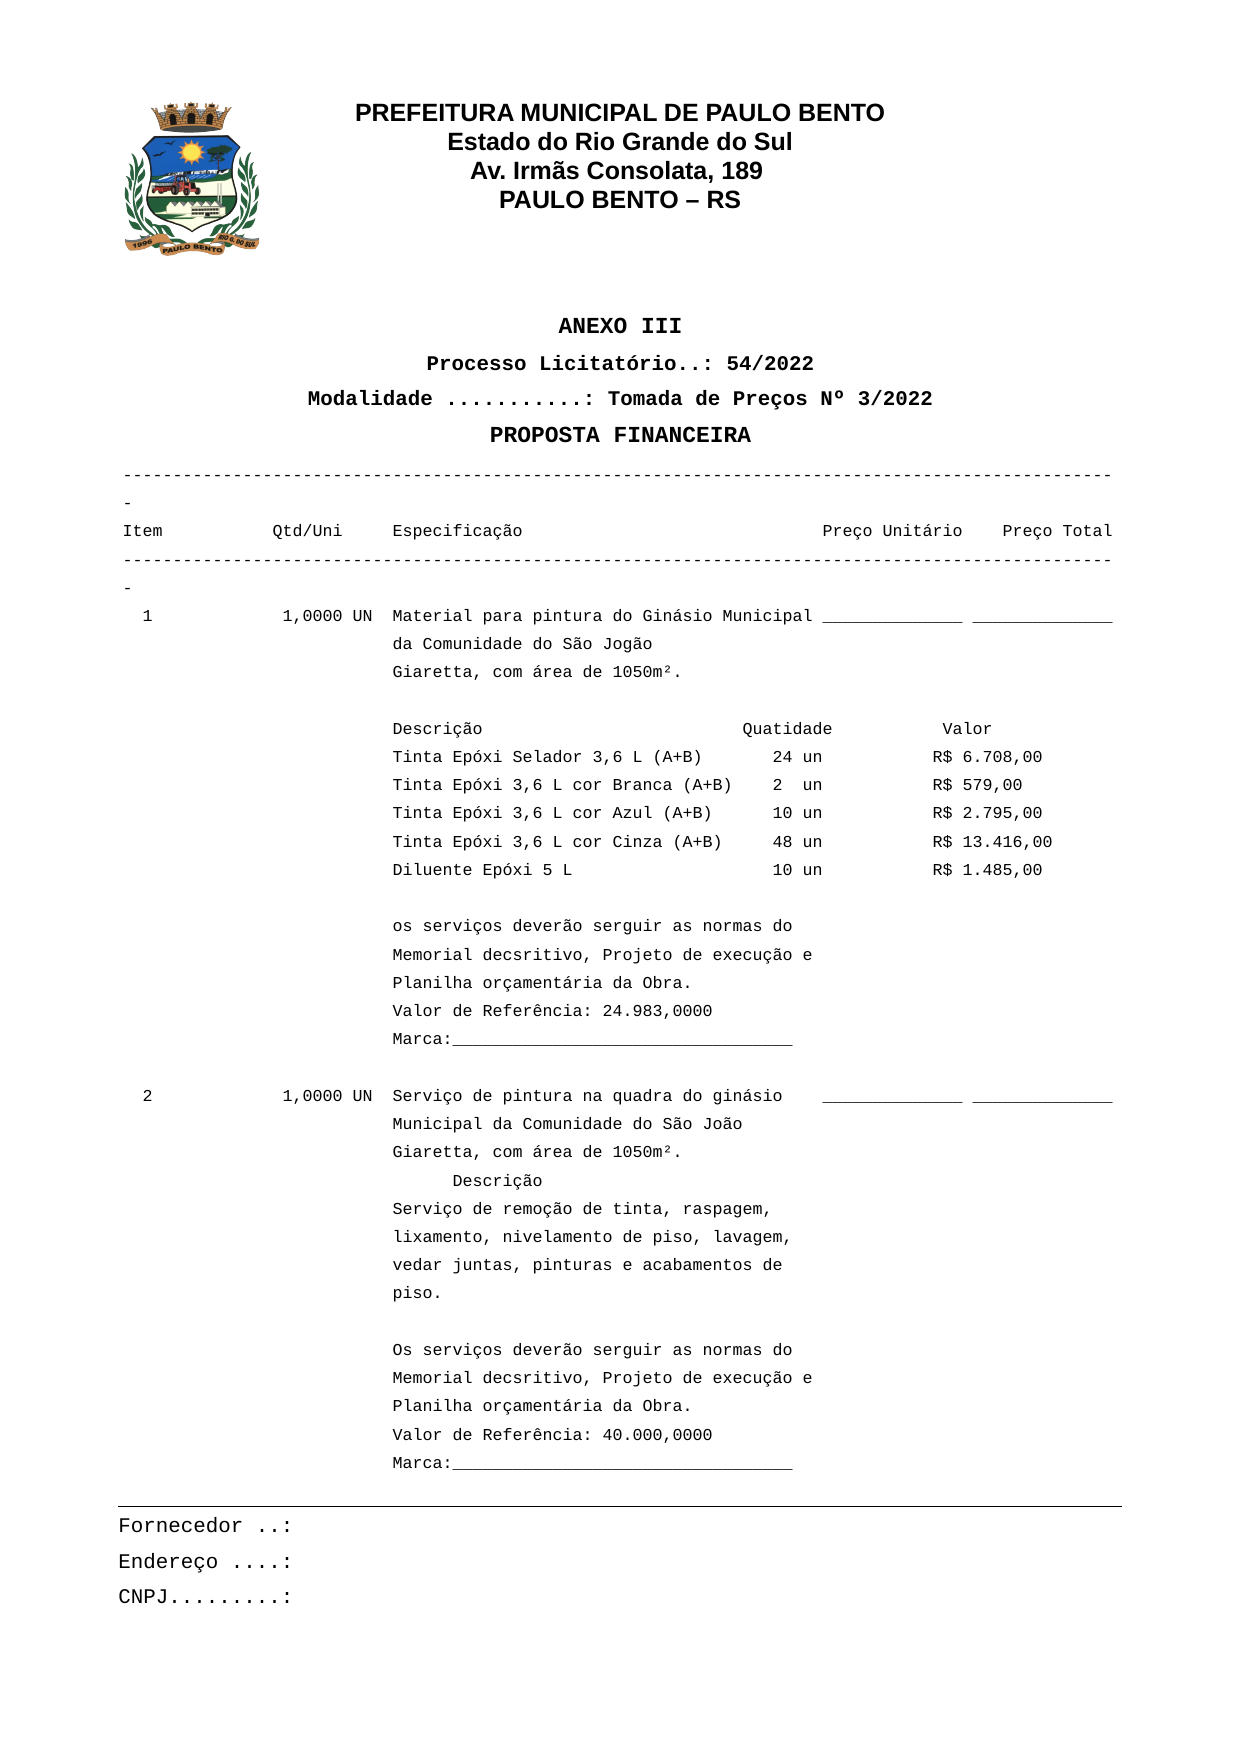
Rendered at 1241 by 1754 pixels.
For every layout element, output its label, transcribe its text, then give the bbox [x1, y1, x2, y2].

text ---------------------------------------------------------------------------------------------------- Item Qtd/Uni Especificação Preço Unitário Preço Total ---------------------------------------------------------------------------------------------------- 1 1,0000 UN Material para pintura do Ginásio Municipal ______________ ______________ da Comunidade do São Jogão Giaretta, com área de 1050m². Descrição Quatidade Valor Tinta Epóxi Selador 3,6 L (A+B) 24 un R$ 6.708,00 Tinta Epóxi 3,6 L cor Branca (A+B) 2 un R$ 579,00 Tinta Epóxi 3,6 L cor Azul (A+B) 10 un R$ 2.795,00 Tinta Epóxi 3,6 L cor Cinza (A+B) 48 un R$ 13.416,00 Diluente Epóxi 5 L 10 un R$ 1.485,00 os serviços deverão serguir as normas do Memorial decsritivo, Projeto de execução e Planilha orçamentária da Obra. Valor de Referência: 24.983,0000 Marca:__________________________________ 2 1,0000 UN Serviço de pintura na quadra do ginásio ______________ ______________ Municipal da Comunidade do São João Giaretta, com área de 1050m². Descrição Serviço de remoção de tinta, raspagem, lixamento, nivelamento de piso, lavagem, vedar juntas, pinturas e acabamentos de piso. Os serviços deverão serguir as normas do Memorial decsritivo, Projeto de execução e Planilha orçamentária da Obra. Valor de Referência: 40.000,0000 Marca:__________________________________ [118, 462, 1122, 1506]
text Fornecedor ..: [118, 1515, 1122, 1539]
text ANEXO III [118, 314, 1122, 340]
text Processo Licitatório..: 54/2022 [118, 353, 1122, 376]
text Endereço ....: [118, 1551, 1122, 1574]
text CNPJ.........: [118, 1586, 1122, 1610]
text PROPOSTA FINANCEIRA [118, 423, 1122, 449]
text Modalidade ...........: Tomada de Preços Nº 3/2022 [118, 388, 1122, 412]
picture [124, 101, 260, 256]
